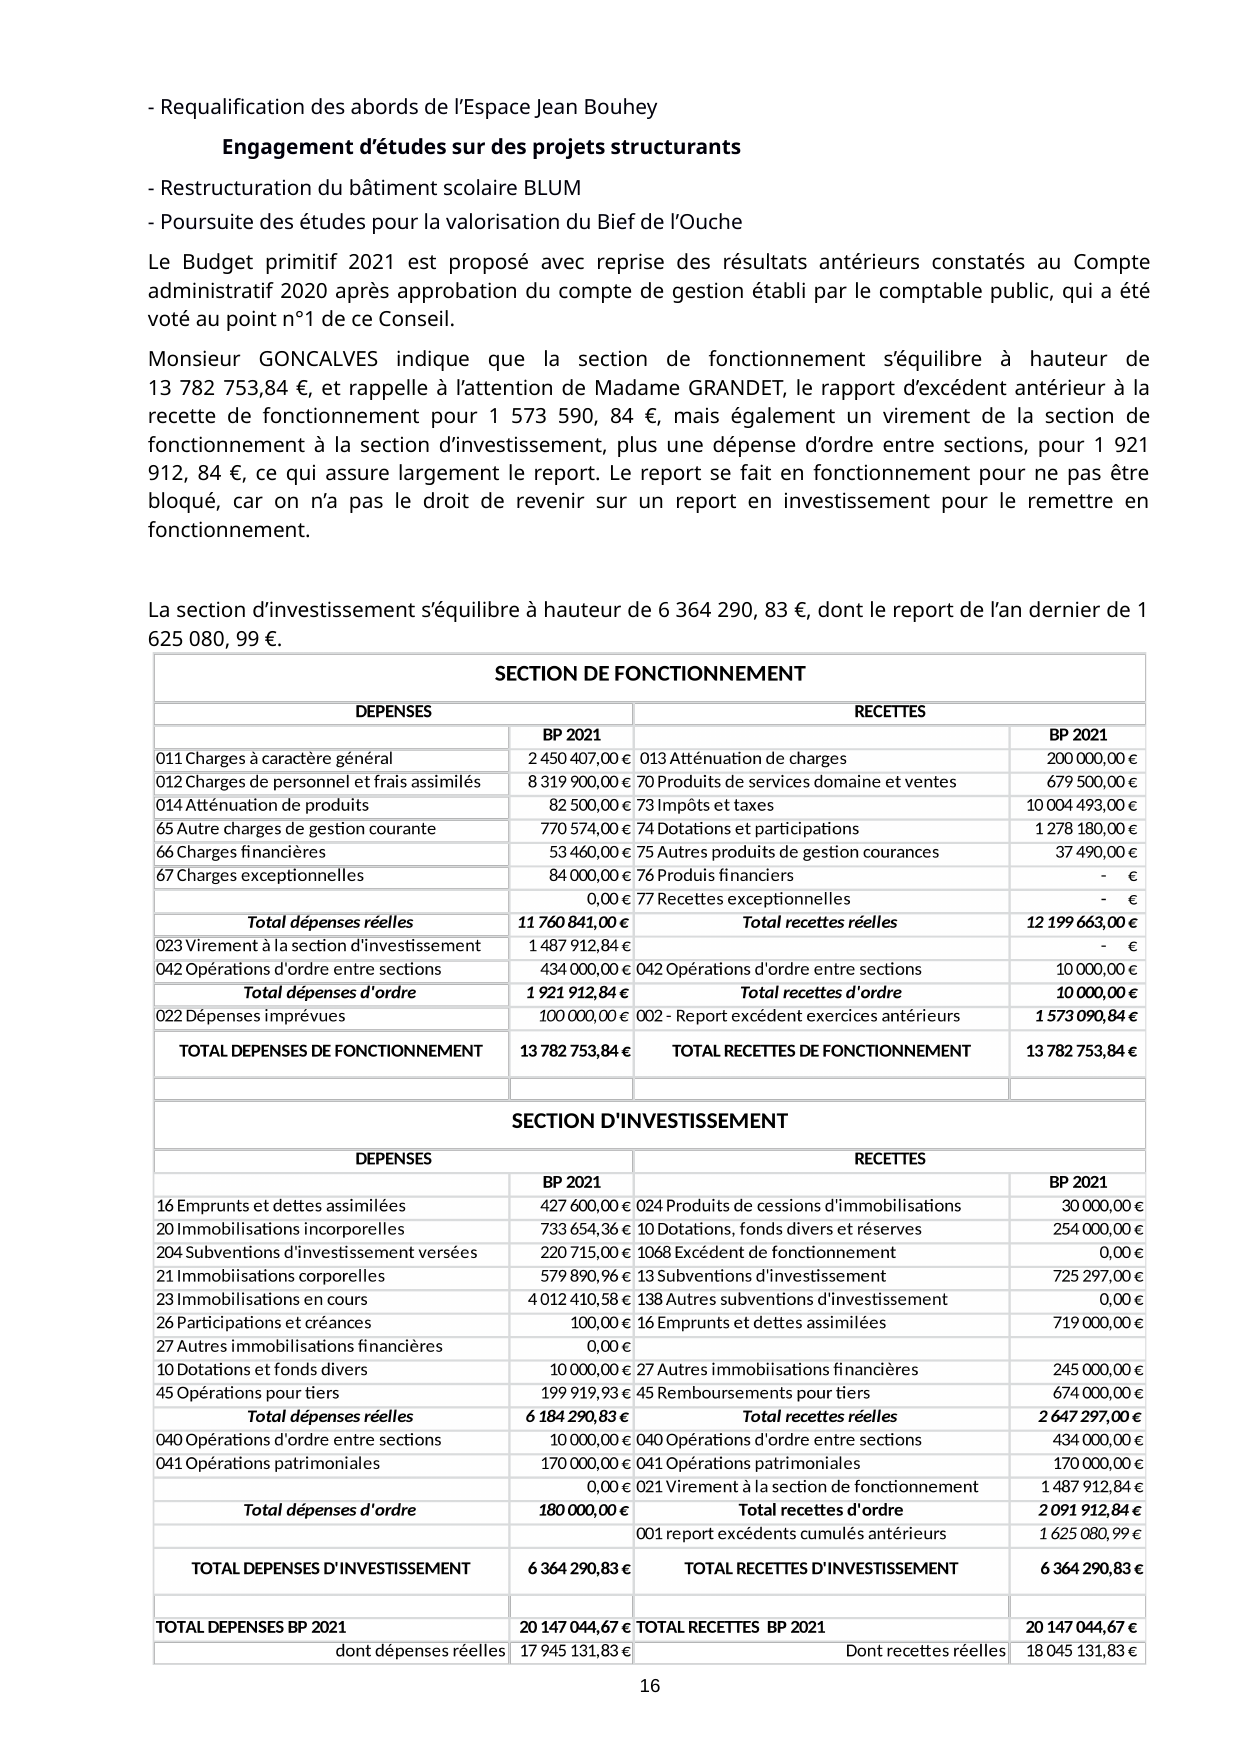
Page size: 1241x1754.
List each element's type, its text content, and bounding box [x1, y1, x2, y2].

text La section d’investissement s’équilibre à hauteur de 6 364 290, 83 €, dont le report de l’an dernier de 1 625 080, 99 €. [148, 595, 1152, 652]
text - Poursuite des études pour la valorisation du Bief de l’Ouche [148, 207, 1152, 236]
text Monsieur GONCALVES indique que la section de fonctionnement s’équilibre à hauteur de 13 782 753,84 €, et rappelle à l’attention de Madame GRANDET, le rapport d’excédent antérieur à la recette de fonctionnement pour 1 573 590, 84 €, mais également un virement de la section de fonctionnement à la section d’investissement, plus une dépense d’ordre entre sections, pour 1 921 912, 84 €, ce qui assure largement le report. Le report se fait en fonctionnement pour ne pas être bloqué, car on n’a pas le droit de revenir sur un report en investissement pour le remettre en fonctionnement. [148, 344, 1152, 543]
text - Restructuration du bâtiment scolaire BLUM [148, 173, 1152, 201]
text - Requalification des abords de l’Espace Jean Bouhey [148, 92, 1152, 121]
text Le Budget primitif 2021 est proposé avec reprise des résultats antérieurs constatés au Compte administratif 2020 après approbation du compte de gestion établi par le comptable public, qui a été voté au point n°1 de ce Conseil. [148, 247, 1152, 333]
text Engagement d’études sur des projets structurants [148, 132, 1152, 161]
